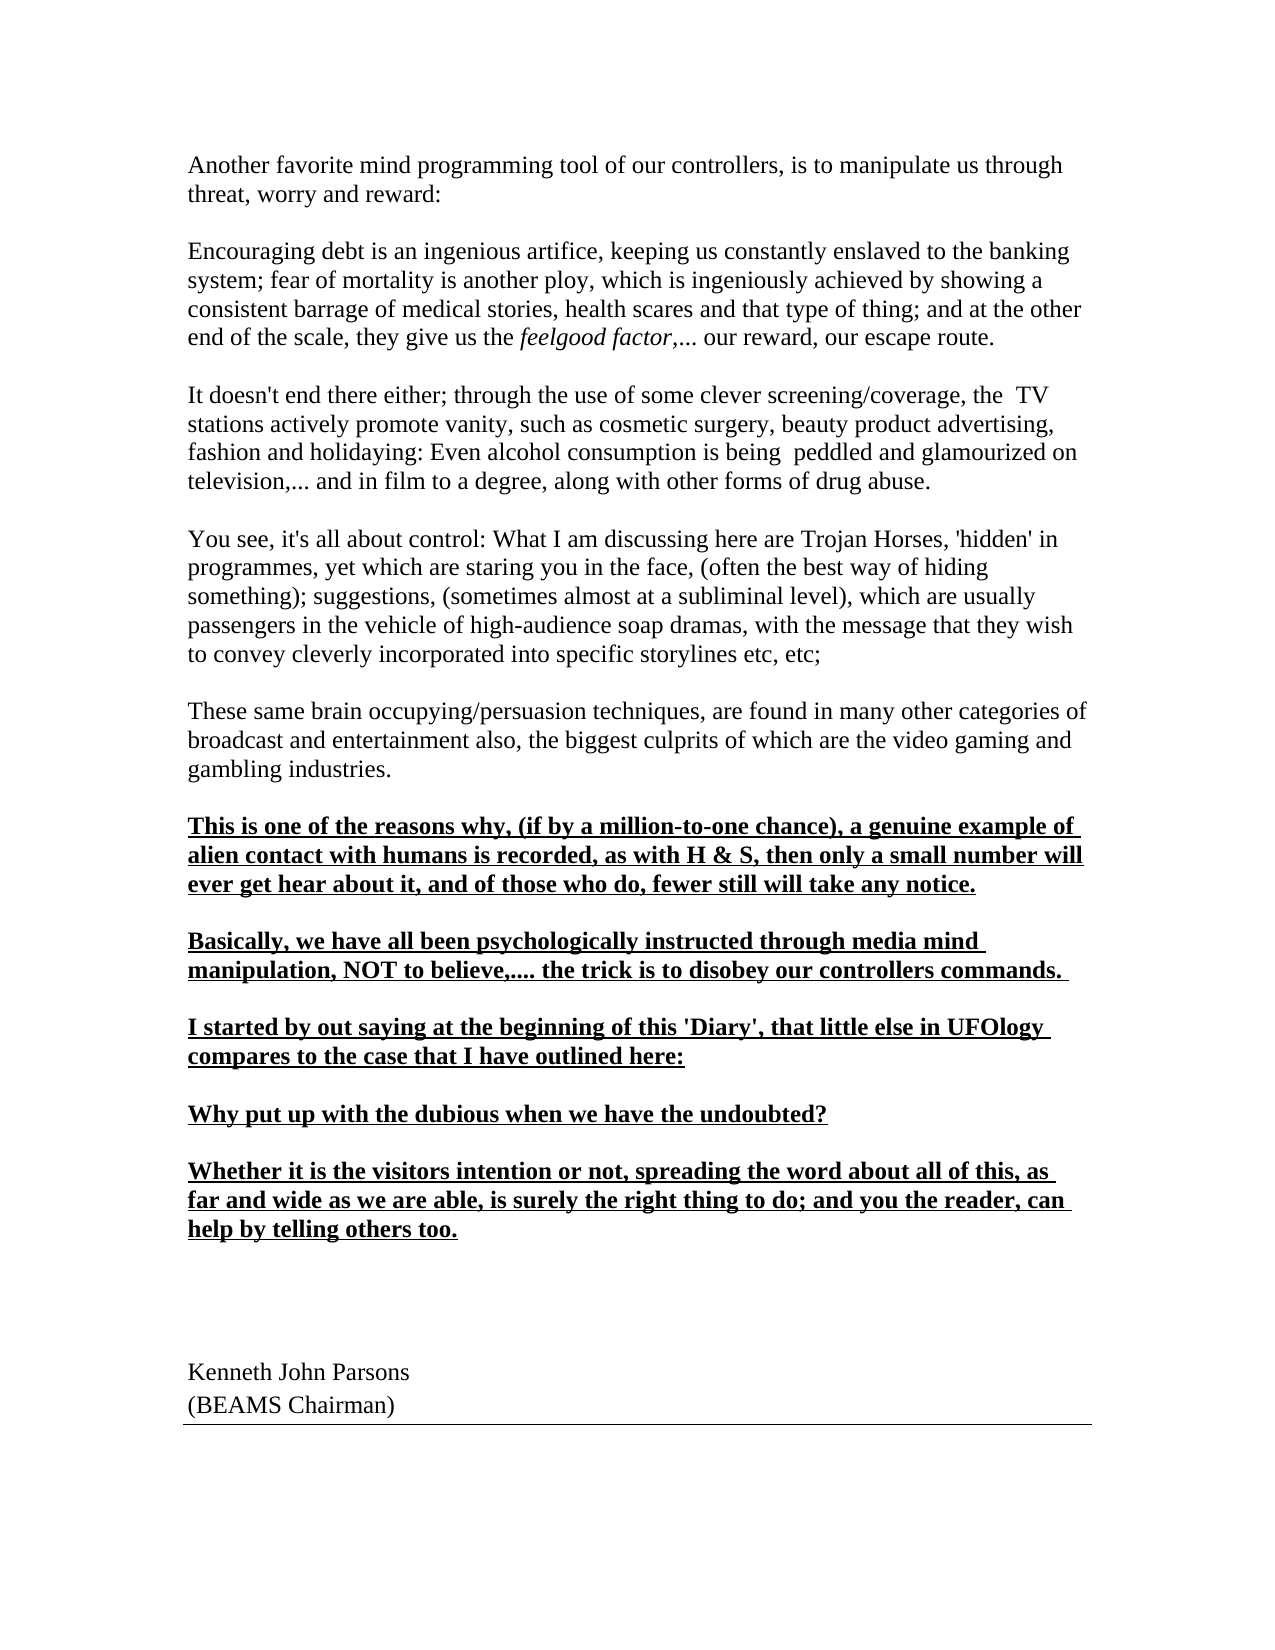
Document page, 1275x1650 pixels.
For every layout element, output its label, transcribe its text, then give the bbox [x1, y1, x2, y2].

text You see, it's all about control: What I am discussing here are Trojan Horses, 'hidden' in programmes, yet which are staring you in the face, (often the best way of hiding something); suggestions, (sometimes almost at a subliminal level), which are usually passengers in the vehicle of high-audience soap dramas, with the message that they wish to convey cleverly incorporated into specific storylines etc, etc; [187, 524, 1087, 667]
text These same brain occupying/persuasion techniques, are found in many other categories of broadcast and entertainment also, the biggest culprits of which are the video gaming and gambling industries. [187, 696, 1087, 782]
text I started by out saying at the beginning of this 'Diary', that little else in UFOlogy compares to the case that I have outlined here: [187, 1012, 1087, 1070]
text Whether it is the visitors intention or not, spreading the word about all of this, as far and wide as we are able, is surely the right thing to do; and you the reader, can help by telling others too. [187, 1156, 1087, 1242]
text (BEAMS Chairman) [183, 1386, 1092, 1424]
text Another favorite mind programming tool of our controllers, is to manipulate us through threat, worry and reward: [187, 150, 1087, 207]
text This is one of the reasons why, (if by a million-to-one chance), a genuine example of alien contact with humans is recorded, as with H & S, then only a small number will ever get hear about it, and of those who do, fewer still will take any notice. [187, 811, 1087, 897]
text Basically, we have all been psychologically instructed through media mind manipulation, NOT to believe,.... the trick is to disobey our controllers commands. [187, 926, 1087, 984]
text It doesn't end there either; through the use of some clever screening/coverage, the TV stations actively promote vanity, such as cosmetic surgery, beauty product advertising, fashion and holidaying: Even alcohol consumption is being peddled and glamourized on television,... and in film to a degree, along with other forms of drug abuse. [187, 380, 1087, 495]
text Why put up with the dubious when we have the undoubted? [187, 1099, 1087, 1127]
text Encouraging debt is an ingenious artifice, keeping us constantly enslaved to the banking system; fear of mortality is another ploy, which is ingeniously achieved by showing a consistent barrage of medical stories, health scares and that type of thing; and at the other end of the scale, they give us the feelgood factor,... our reward, our escape route. [187, 236, 1087, 351]
text Kenneth John Parsons [187, 1357, 1087, 1386]
